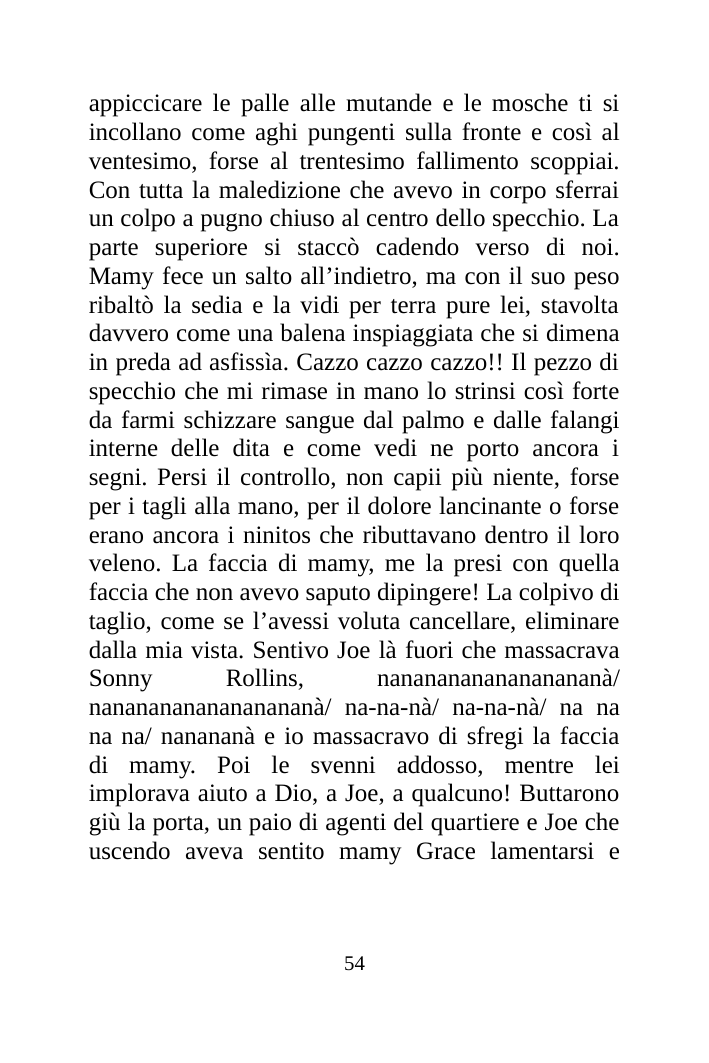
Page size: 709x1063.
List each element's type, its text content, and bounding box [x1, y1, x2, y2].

text appiccicare le palle alle mutande e le mosche ti si incollano come aghi pungenti sulla fronte e così al ventesimo, forse al trentesimo fallimento scoppiai. Con tutta la maledizione che avevo in corpo sferrai un colpo a pugno chiuso al centro dello specchio. La parte superiore si staccò cadendo verso di noi. Mamy fece un salto all’indietro, ma con il suo peso ribaltò la sedia e la vidi per terra pure lei, stavolta davvero come una balena inspiaggiata che si dimena in preda ad asfissìa. Cazzo cazzo cazzo!! Il pezzo di specchio che mi rimase in mano lo strinsi così forte da farmi schizzare sangue dal palmo e dalle falangi interne delle dita e come vedi ne porto ancora i segni. Persi il controllo, non capii più niente, forse per i tagli alla mano, per il dolore lancinante o forse erano ancora i ninitos che ributtavano dentro il loro veleno. La faccia di mamy, me la presi con quella faccia che non avevo saputo dipingere! La colpivo di taglio, come se l’avessi voluta cancellare, eliminare dalla mia vista. Sentivo Joe là fuori che massacrava Sonny Rollins, nanananananananananà/ nanananananananananà/ na-na-nà/ na-na-nà/ na na na na/ nanananà e io massacravo di sfregi la faccia di mamy. Poi le svenni addosso, mentre lei implorava aiuto a Dio, a Joe, a qualcuno! Buttarono giù la porta, un paio di agenti del quartiere e Joe che uscendo aveva sentito mamy Grace lamentarsi e [88, 88, 620, 865]
